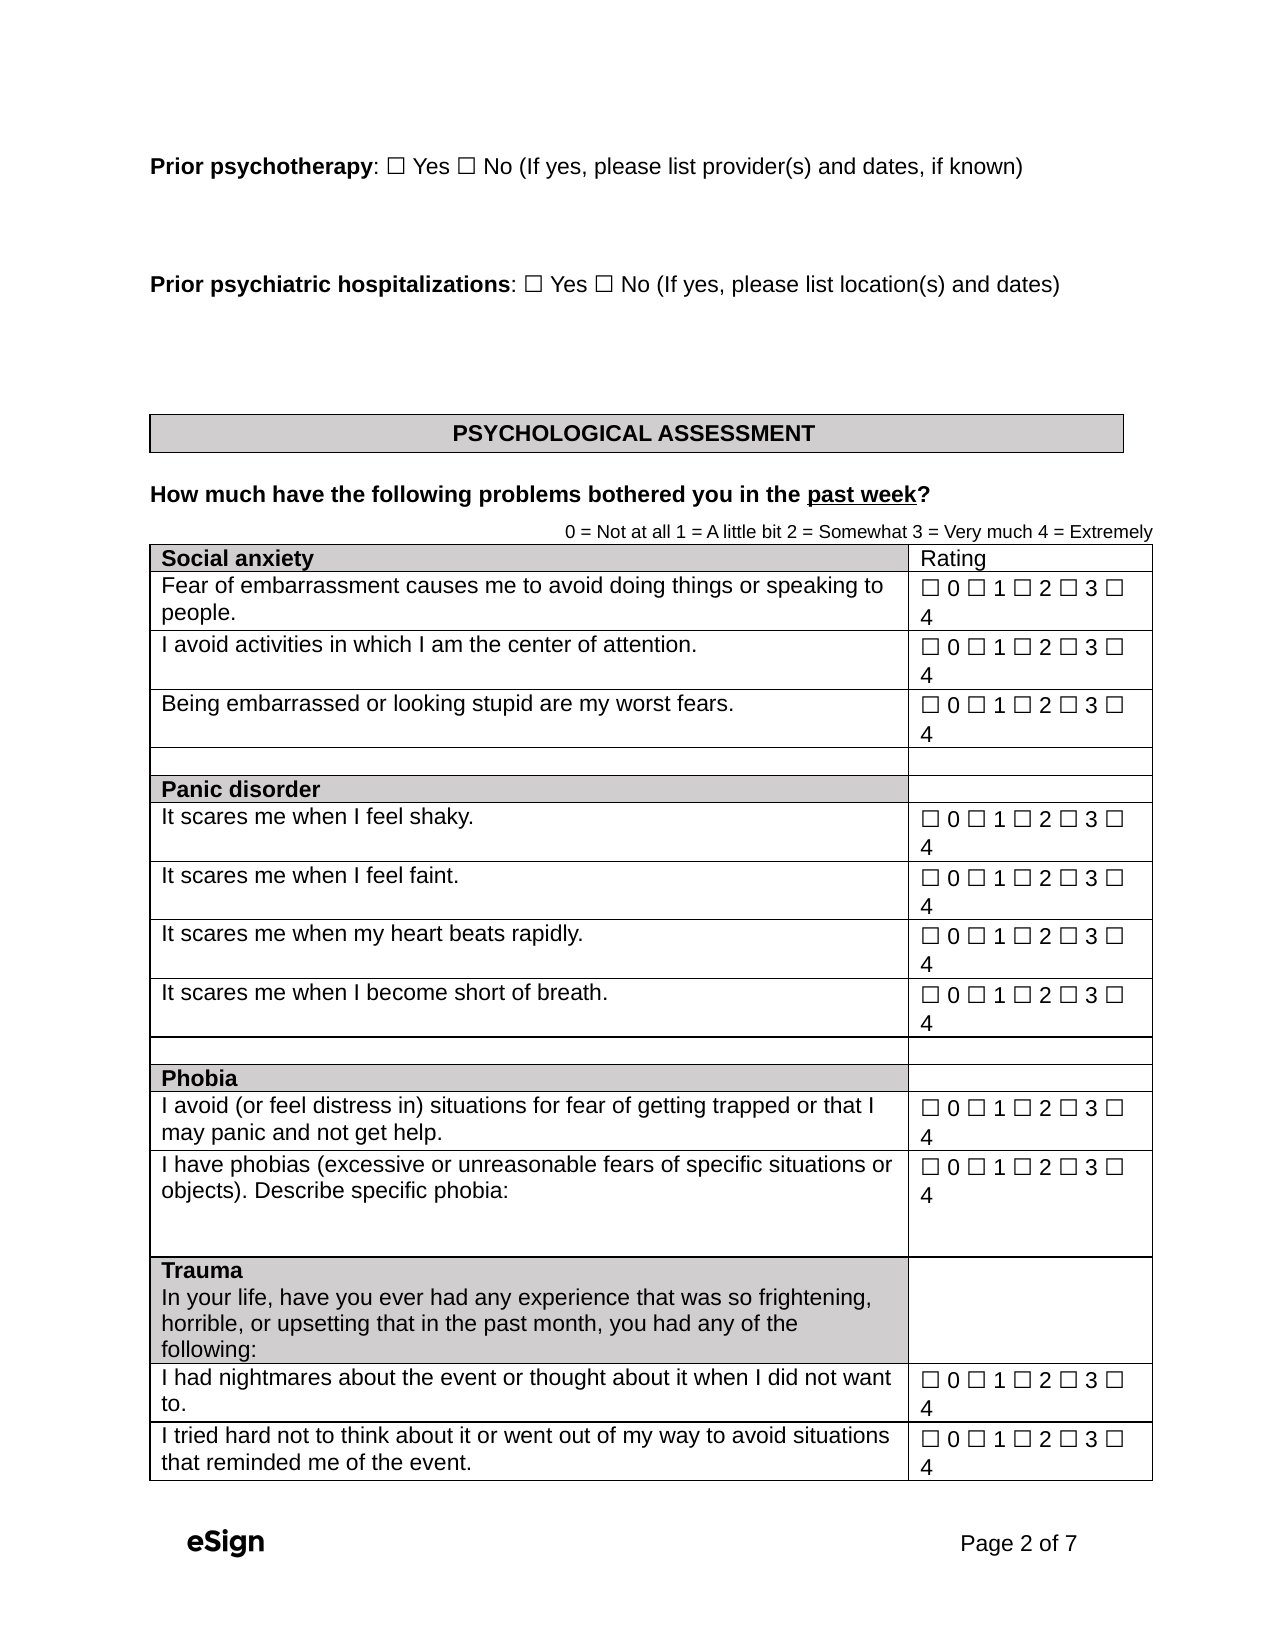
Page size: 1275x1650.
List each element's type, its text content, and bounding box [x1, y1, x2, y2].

table_cell It scares me when I become short of breath. [151, 979, 908, 1036]
text 0 = Not at all 1 = A little bit 2 = Somewhat 3 = Very much 4 = Extremely [150, 521, 1153, 542]
table_cell ☐ 0 ☐ 1 ☐ 2 ☐ 3 ☐ 4 [909, 1092, 1152, 1150]
table_cell Fear of embarrassment causes me to avoid doing things or speaking to people. [151, 572, 908, 630]
table_cell I have phobias (excessive or unreasonable fears of specific situations or objects). Describe specific phobia: [151, 1151, 908, 1256]
table_header PSYCHOLOGICAL ASSESSMENT [151, 415, 1123, 452]
table_cell It scares me when my heart beats rapidly. [151, 920, 908, 978]
table_cell ☐ 0 ☐ 1 ☐ 2 ☐ 3 ☐ 4 [909, 862, 1152, 919]
table_cell Being embarrassed or looking stupid are my worst fears. [151, 690, 908, 747]
table_cell [151, 1038, 908, 1064]
table_cell [909, 1038, 1152, 1064]
table_cell It scares me when I feel shaky. [151, 803, 908, 861]
table_cell I avoid activities in which I am the center of attention. [151, 631, 908, 688]
table_cell ☐ 0 ☐ 1 ☐ 2 ☐ 3 ☐ 4 [909, 803, 1152, 861]
table_header Social anxiety [151, 545, 908, 571]
table_cell Trauma In your life, have you ever had any experience that was so frightening, horrible, or upsetting that in the past month, you had any of the following: [151, 1258, 908, 1363]
table_cell ☐ 0 ☐ 1 ☐ 2 ☐ 3 ☐ 4 [909, 690, 1152, 747]
table_cell Panic disorder [151, 776, 908, 802]
table_cell I avoid (or feel distress in) situations for fear of getting trapped or that I may panic and not get help. [151, 1092, 908, 1150]
table_cell ☐ 0 ☐ 1 ☐ 2 ☐ 3 ☐ 4 [909, 1364, 1152, 1421]
table_cell ☐ 0 ☐ 1 ☐ 2 ☐ 3 ☐ 4 [909, 1423, 1152, 1480]
table_cell It scares me when I feel faint. [151, 862, 908, 919]
table_cell [909, 1258, 1152, 1363]
text How much have the following problems bothered you in the past week? [150, 481, 1153, 508]
table_cell ☐ 0 ☐ 1 ☐ 2 ☐ 3 ☐ 4 [909, 572, 1152, 630]
text Prior psychotherapy: ☐ Yes ☐ No (If yes, please list provider(s) and dates, if known) [150, 150, 1153, 181]
table_cell ☐ 0 ☐ 1 ☐ 2 ☐ 3 ☐ 4 [909, 920, 1152, 978]
table_header Rating [909, 545, 1152, 571]
table_cell I tried hard not to think about it or went out of my way to avoid situations that reminded me of the event. [151, 1423, 908, 1480]
table_cell I had nightmares about the event or thought about it when I did not want to. [151, 1364, 908, 1421]
table_cell ☐ 0 ☐ 1 ☐ 2 ☐ 3 ☐ 4 [909, 979, 1152, 1036]
table_cell [909, 776, 1152, 802]
table_cell [151, 748, 908, 774]
table_cell [909, 748, 1152, 774]
table_cell [909, 1065, 1152, 1091]
table_cell Phobia [151, 1065, 908, 1091]
text Prior psychiatric hospitalizations: ☐ Yes ☐ No (If yes, please list location(s) and dates) [150, 268, 1153, 299]
table_cell ☐ 0 ☐ 1 ☐ 2 ☐ 3 ☐ 4 [909, 631, 1152, 688]
table_cell ☐ 0 ☐ 1 ☐ 2 ☐ 3 ☐ 4 [909, 1151, 1152, 1256]
